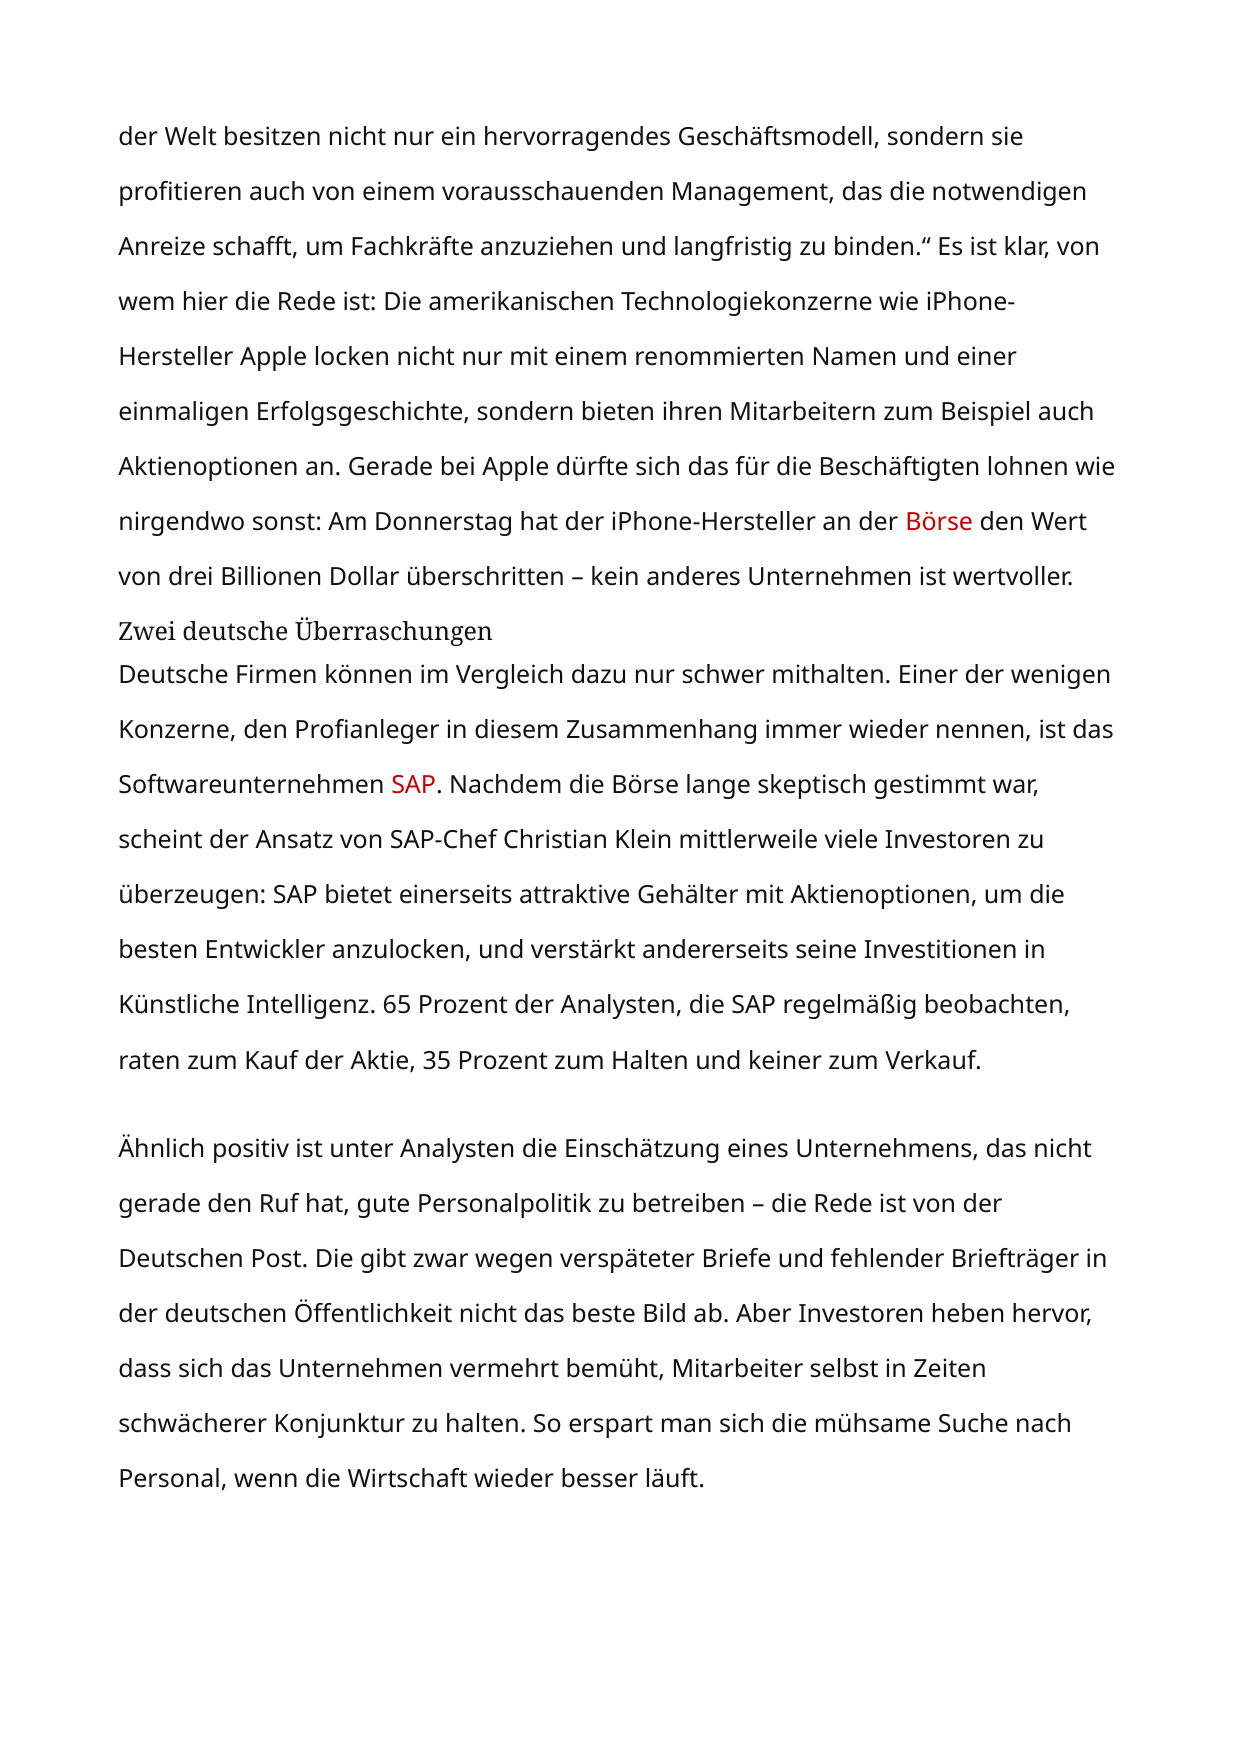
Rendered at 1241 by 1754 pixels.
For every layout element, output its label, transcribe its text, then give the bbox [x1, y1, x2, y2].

text Deutsche Firmen können im Vergleich dazu nur schwer mithalten. Einer der wenigen Konzerne, den Profianleger in diesem Zusammenhang immer wieder nennen, ist das Softwareunternehmen SAP. Nachdem die Börse lange skeptisch gestimmt war, scheint der Ansatz von SAP-Chef Christian Klein mittlerweile viele Investoren zu überzeugen: SAP bietet einerseits attraktive Gehälter mit Aktienoptionen, um die besten Entwickler anzulocken, und verstärkt andererseits seine Investitionen in Künstliche Intelligenz. 65 Prozent der Analysten, die SAP regelmäßig beobachten, raten zum Kauf der Aktie, 35 Prozent zum Halten und keiner zum Verkauf. [118, 657, 1122, 1076]
subtitle Zwei deutsche Überraschungen [118, 614, 1122, 648]
text Ähnlich positiv ist unter Analysten die Einschätzung eines Unternehmens, das nicht gerade den Ruf hat, gute Personalpolitik zu betreiben – die Rede ist von der Deutschen Post. Die gibt zwar wegen verspäteter Briefe und fehlender Briefträger in der deutschen Öffentlichkeit nicht das beste Bild ab. Aber Investoren heben hervor, dass sich das Unternehmen vermehrt bemüht, Mitarbeiter selbst in Zeiten schwächerer Konjunktur zu halten. So erspart man sich die mühsame Suche nach Personal, wenn die Wirtschaft wieder besser läuft. [118, 1130, 1122, 1495]
text Wer aber kommt mit der Personalsituation trotz der schwierigen Gesamtlage einigermaßen gut zurecht? Gané-Stratege Hüttinger sagt: „Die besten Unternehmen der Welt besitzen nicht nur ein hervorragendes Geschäftsmodell, sondern sie profitieren auch von einem vorausschauenden Management, das die notwendigen Anreize schafft, um Fachkräfte anzuziehen und langfristig zu binden.“ Es ist klar, von wem hier die Rede ist: Die amerikanischen Technologiekonzerne wie iPhone-Hersteller Apple locken nicht nur mit einem renommierten Namen und einer einmaligen Erfolgsgeschichte, sondern bieten ihren Mitarbeitern zum Beispiel auch Aktienoptionen an. Gerade bei Apple dürfte sich das für die Beschäftigten lohnen wie nirgendwo sonst: Am Donnerstag hat der iPhone-Hersteller an der Börse den Wert von drei Billionen Dollar überschritten – kein anderes Unternehmen ist wertvoller. [118, 118, 1122, 593]
